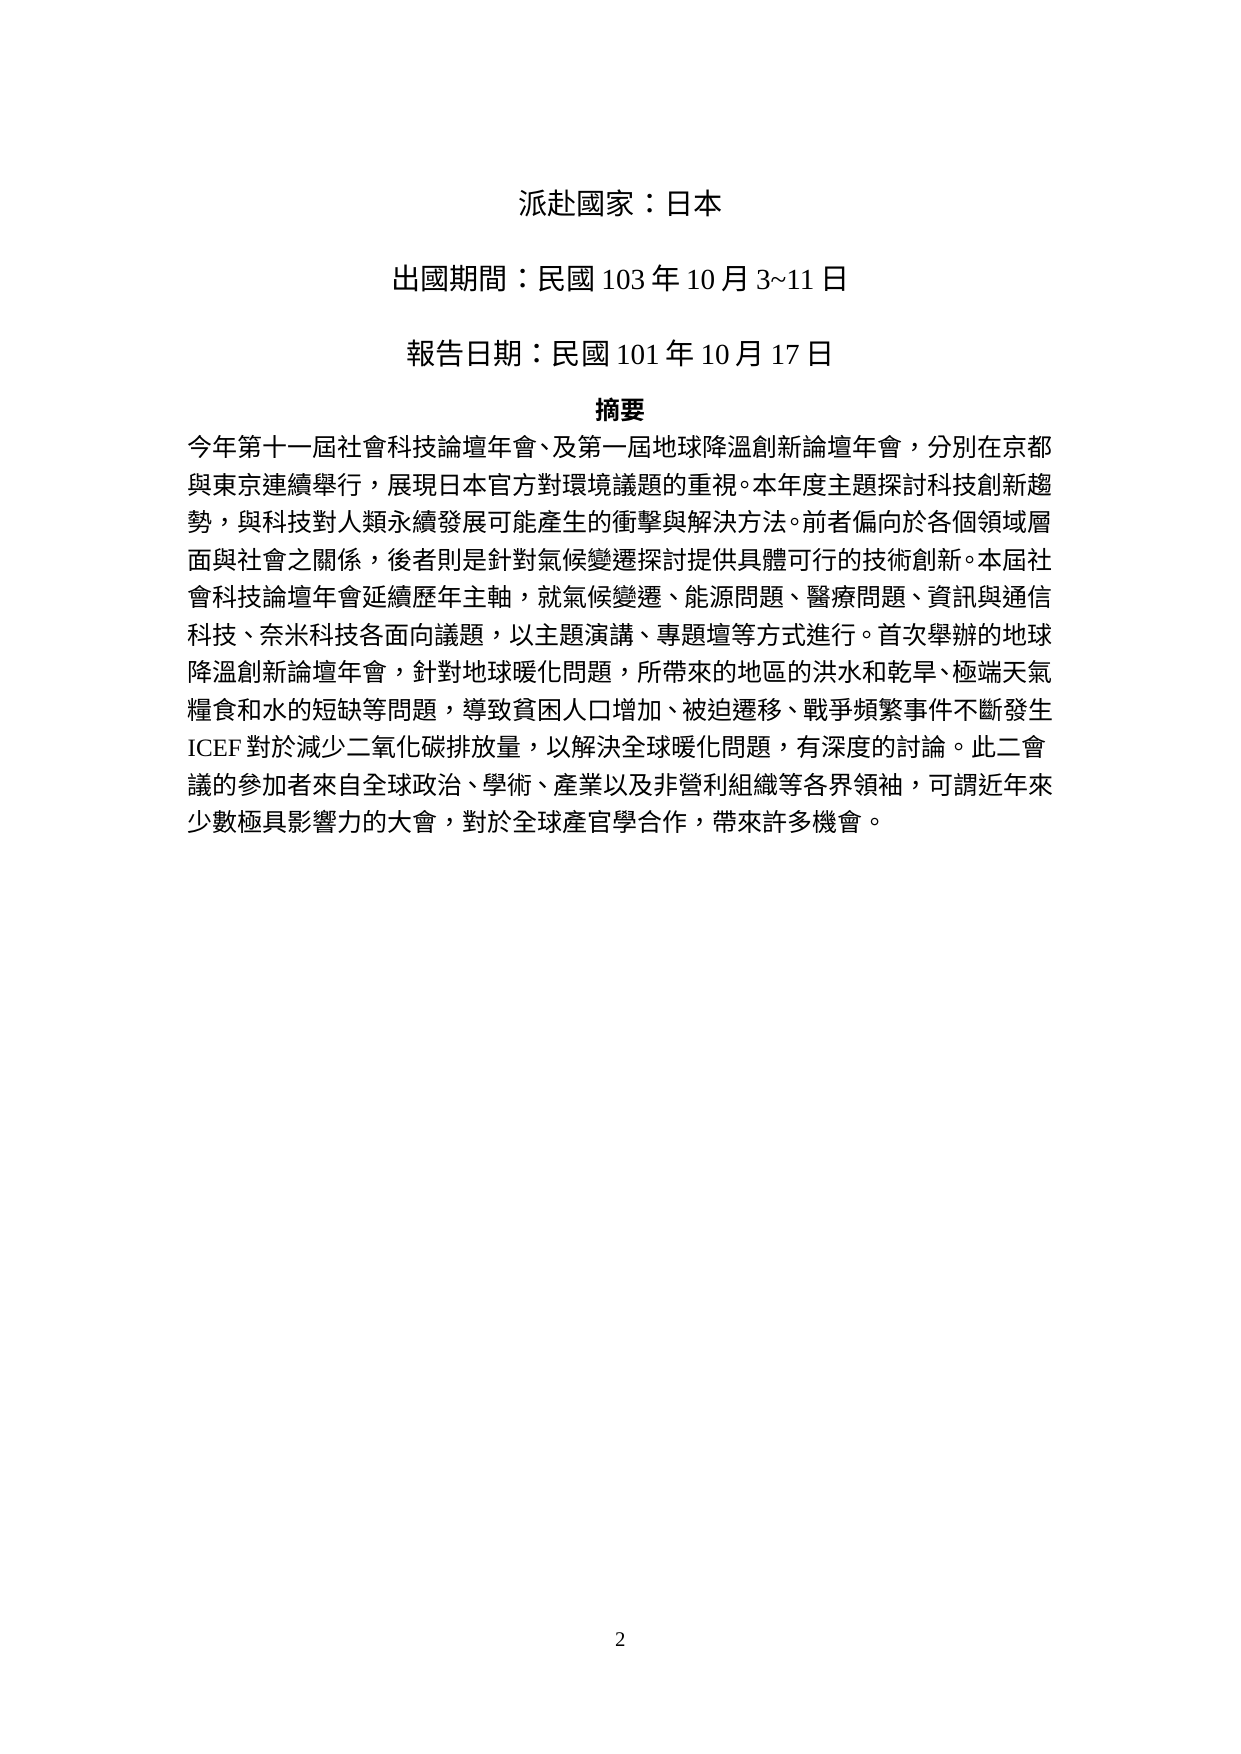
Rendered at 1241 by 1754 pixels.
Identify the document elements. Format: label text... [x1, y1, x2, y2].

text 摘要 [187, 389, 1053, 427]
text 出國期間：民國103年10月3~11日 [187, 239, 1053, 314]
text 報告日期：民國101年10月17日 [187, 314, 1053, 389]
text 派赴國家：日本 [187, 164, 1053, 239]
text 今年第十一屆社會科技論壇年會、及第一屆地球降溫創新論壇年會，分別在京都與東京連續舉行，展現日本官方對環境議題的重視。本年度主題探討科技創新趨勢，與科技對人類永續發展可能產生的衝擊與解決方法。前者偏向於各個領域層面與社會之關係，後者則是針對氣候變遷探討提供具體可行的技術創新。本屆社會科技論壇年會延續歷年主軸，就氣候變遷、能源問題、醫療問題、資訊與通信科技、奈米科技各面向議題，以主題演講、專題壇等方式進行。首次舉辦的地球降溫創新論壇年會，針對地球暖化問題，所帶來的地區的洪水和乾旱、極端天氣、糧食和水的短缺等問題，導致貧困人口增加、被迫遷移、戰爭頻繁事件不斷發生。ICEF對於減少二氧化碳排放量，以解決全球暖化問題，有深度的討論。此二會議的參加者來自全球政治、學術、產業以及非營利組織等各界領袖，可謂近年來少數極具影響力的大會，對於全球產官學合作，帶來許多機會。 [187, 427, 1053, 839]
